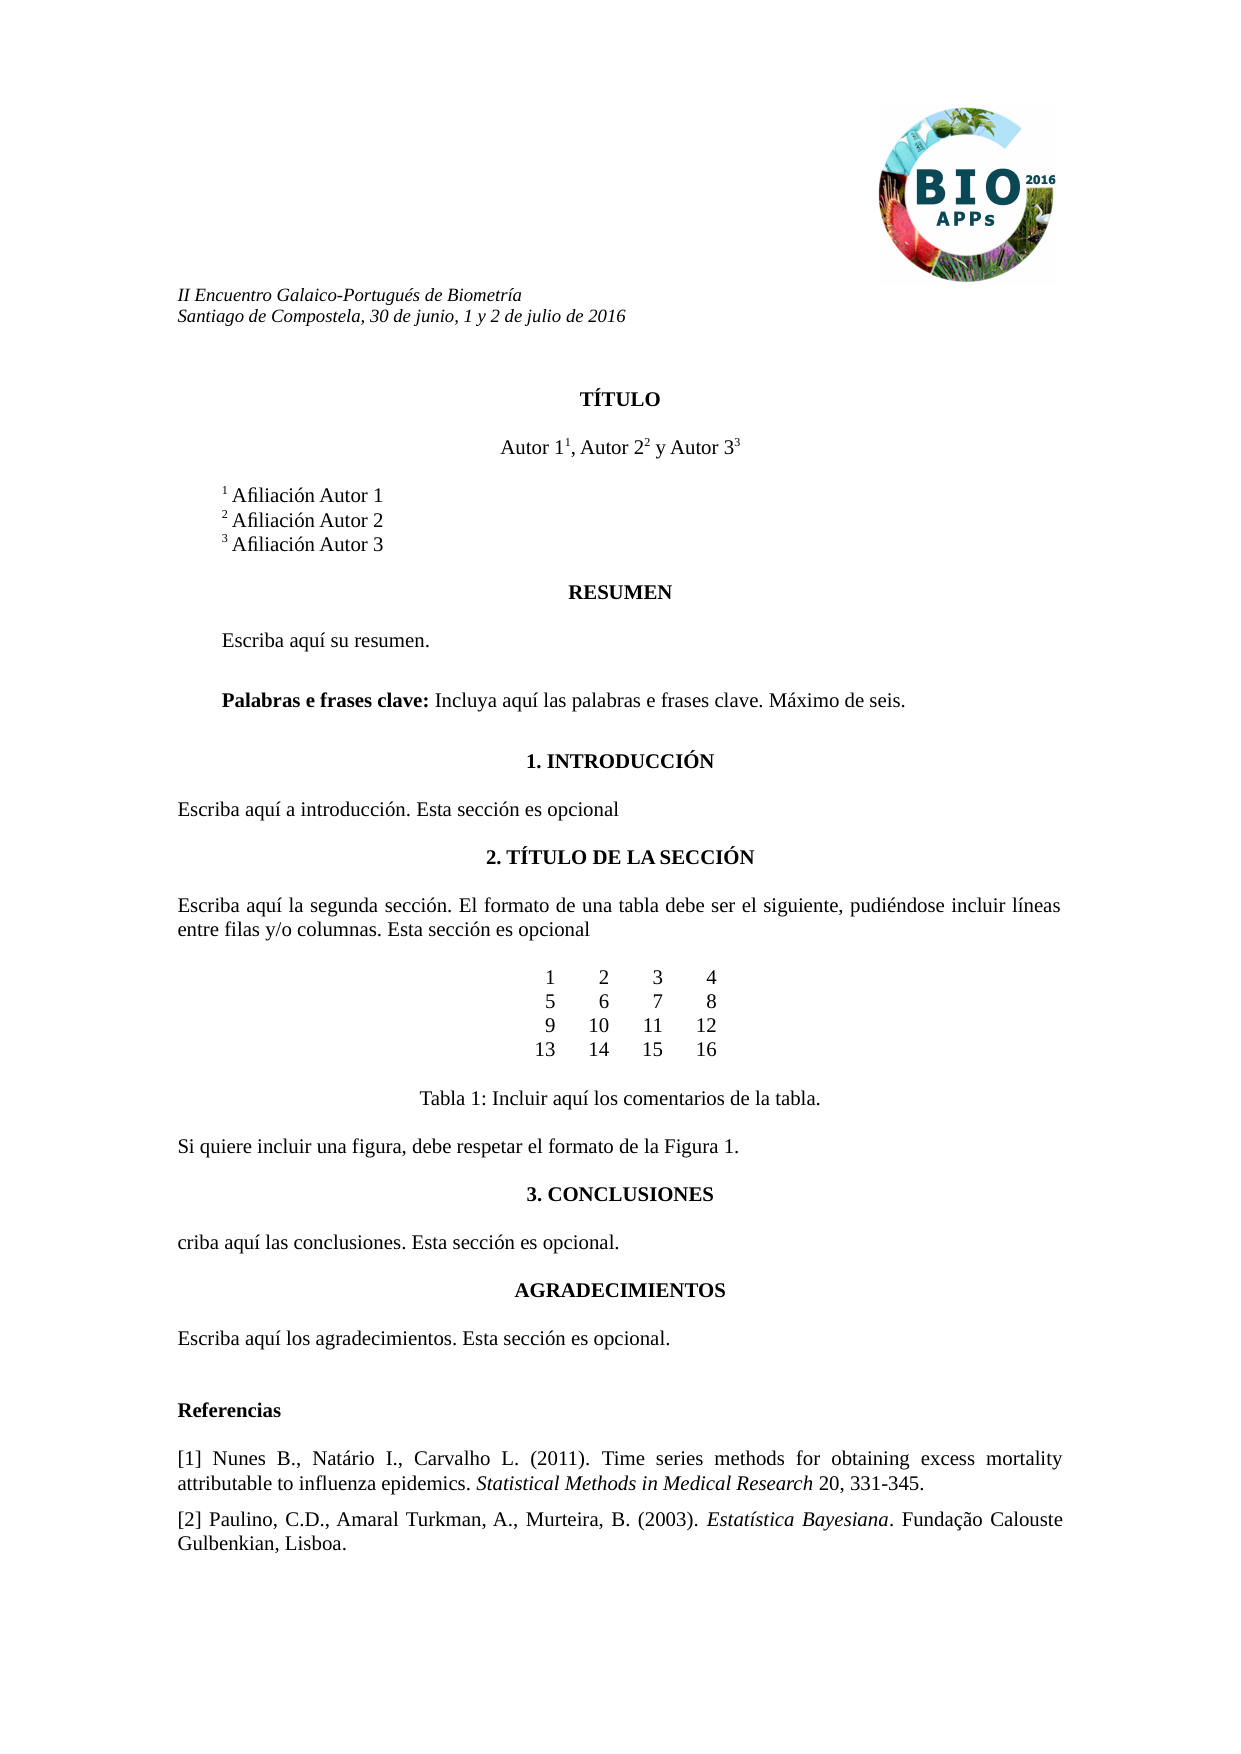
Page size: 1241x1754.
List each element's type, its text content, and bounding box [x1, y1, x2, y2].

table_cell 7 [620, 989, 674, 1013]
text criba aquí las conclusiones. Esta sección es opcional. [177, 1230, 1063, 1254]
text TÍTULO [177, 387, 1063, 411]
table_header 1 [513, 965, 566, 989]
table_header 3 [620, 965, 674, 989]
table_header 2 [566, 965, 620, 989]
text Santiago de Compostela, 30 de junio, 1 y 2 de julio de 2016 [177, 305, 1063, 327]
table_header 4 [674, 965, 728, 989]
table_cell 8 [674, 989, 728, 1013]
text RESUMEN [177, 580, 1063, 604]
text Autor 11, Autor 22 y Autor 33 [177, 435, 1063, 459]
table_cell 9 [513, 1013, 566, 1037]
table_cell 16 [674, 1037, 728, 1061]
table_cell 11 [620, 1013, 674, 1037]
table_cell 13 [513, 1037, 566, 1061]
text AGRADECIMIENTOS [177, 1278, 1063, 1302]
text Escriba aquí su resumen. [222, 628, 1004, 652]
text Escriba aquí a introducción. Esta sección es opcional [177, 797, 1063, 821]
text Tabla 1: Incluir aquí los comentarios de la tabla. [177, 1085, 1063, 1109]
picture [878, 106, 1056, 284]
text 1 Aﬁliación Autor 1 [177, 483, 1063, 507]
text [1] Nunes B., Natário I., Carvalho L. (2011). Time series methods for obtaining excess mortality attributable to influenza epidemics. Statistical Methods in Medical Research 20, 331-345. [177, 1446, 1063, 1494]
table_cell 6 [566, 989, 620, 1013]
text [2] Paulino, C.D., Amaral Turkman, A., Murteira, B. (2003). Estatística Bayesiana. Fundação Calouste Gulbenkian, Lisboa. [177, 1507, 1063, 1555]
table_cell 12 [674, 1013, 728, 1037]
text Referencias [177, 1398, 1063, 1422]
table_cell 14 [566, 1037, 620, 1061]
text 1. INTRODUCCIÓN [177, 748, 1063, 773]
text 3 Aﬁliación Autor 3 [177, 532, 1063, 556]
text Escriba aquí la segunda sección. El formato de una tabla debe ser el siguiente, pudiéndose incluir líneas entre filas y/o columnas. Esta sección es opcional [177, 893, 1063, 941]
table_cell 15 [620, 1037, 674, 1061]
text 3. CONCLUSIONES [177, 1182, 1063, 1206]
text Palabras e frases clave: Incluya aquí las palabras e frases clave. Máximo de seis. [177, 688, 1063, 712]
text Escriba aquí los agradecimientos. Esta sección es opcional. [177, 1326, 1063, 1350]
table_cell 10 [566, 1013, 620, 1037]
table_cell 5 [513, 989, 566, 1013]
text 2 Aﬁliación Autor 2 [177, 507, 1063, 532]
text II Encuentro Galaico-Portugués de Biometría [177, 140, 1063, 305]
text Si quiere incluir una figura, debe respetar el formato de la Figura 1. [177, 1133, 1063, 1158]
text 2. TÍTULO DE LA SECCIÓN [177, 845, 1063, 869]
